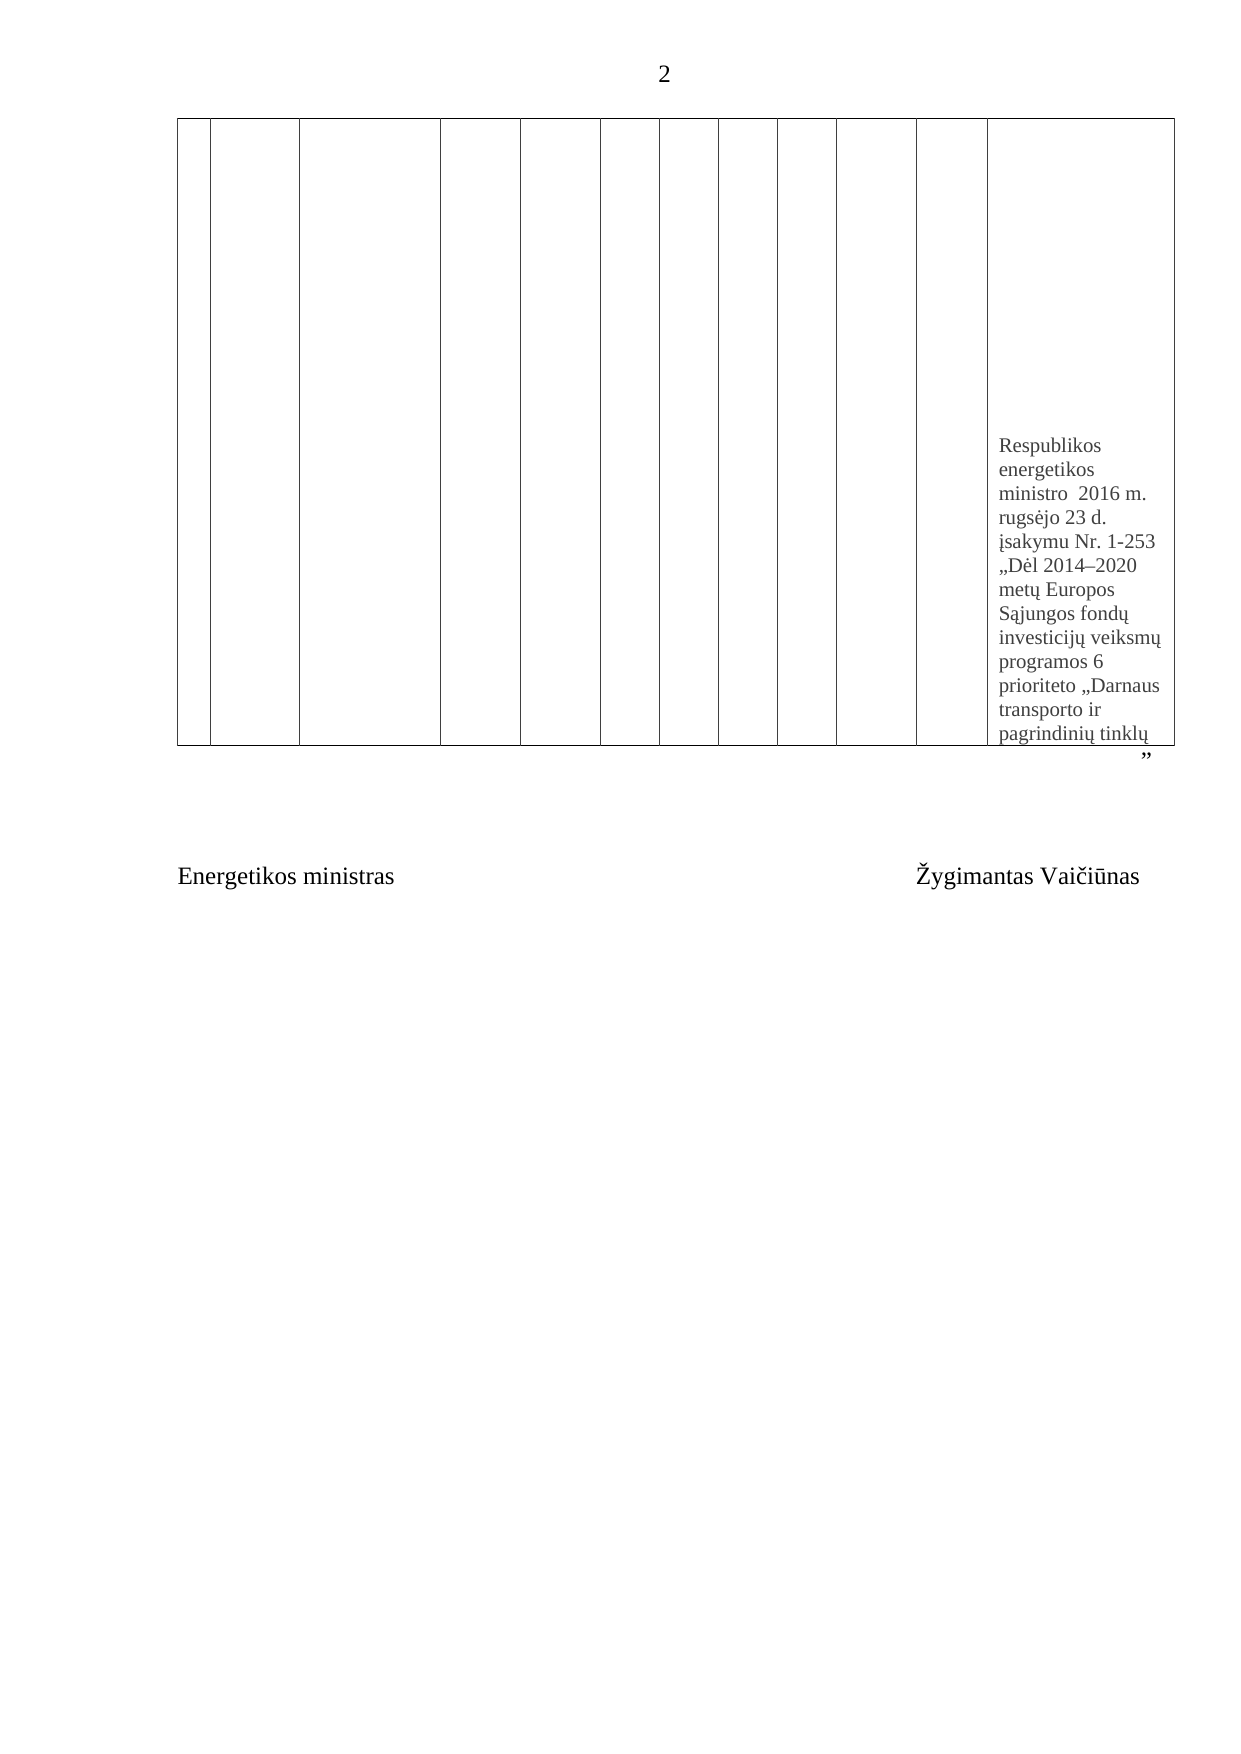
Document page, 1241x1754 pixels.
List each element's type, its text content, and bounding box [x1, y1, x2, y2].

table_header [778, 119, 836, 745]
table_header [837, 119, 916, 745]
table_header [719, 119, 777, 745]
table_header [211, 119, 299, 745]
table_header Projektas atitinka parengtumo sąlygas, nustatytas 2014–2020 metų Europos Sąjungos fondų investicijų veiksmų programos 6 prioriteto „Darnaus transporto ir pagrindinių tinklų infrastruktūros plėtra“ 06.3.1-LVPA-V-104 priemonės „Gamtinių dujų perdavimo sistemos modernizavimas ir plėtra“ projektų finansavimo sąlygų aprašo Nr. 2, patvirtinto Lietuvos Respublikos energetikos ministro 2016 m. rugsėjo 23 d. įsakymu Nr. 1-253 „Dėl 2014–2020 metų Europos Sąjungos fondų investicijų veiksmų programos 6 prioriteto „Darnaus transporto ir pagrindinių tinklų infrastruktūros plėtra“ 06.3.1-LVPA-V-104 priemonės „Gamtinių dujų perdavimo sistemos modernizavimas ir plėtra“ projektų finansavimo sąlygų aprašo Nr. 2 patvirtinimo”, 26 punkte. [988, 119, 1174, 745]
table_header [178, 119, 210, 745]
table_header [521, 119, 600, 745]
table_header [660, 119, 718, 745]
table_header [601, 119, 659, 745]
table_header [300, 119, 440, 745]
text ” [177, 746, 1152, 774]
table_header [917, 119, 987, 745]
text Energetikos ministras Žygimantas Vaičiūnas [177, 861, 1152, 889]
table_header [441, 119, 520, 745]
